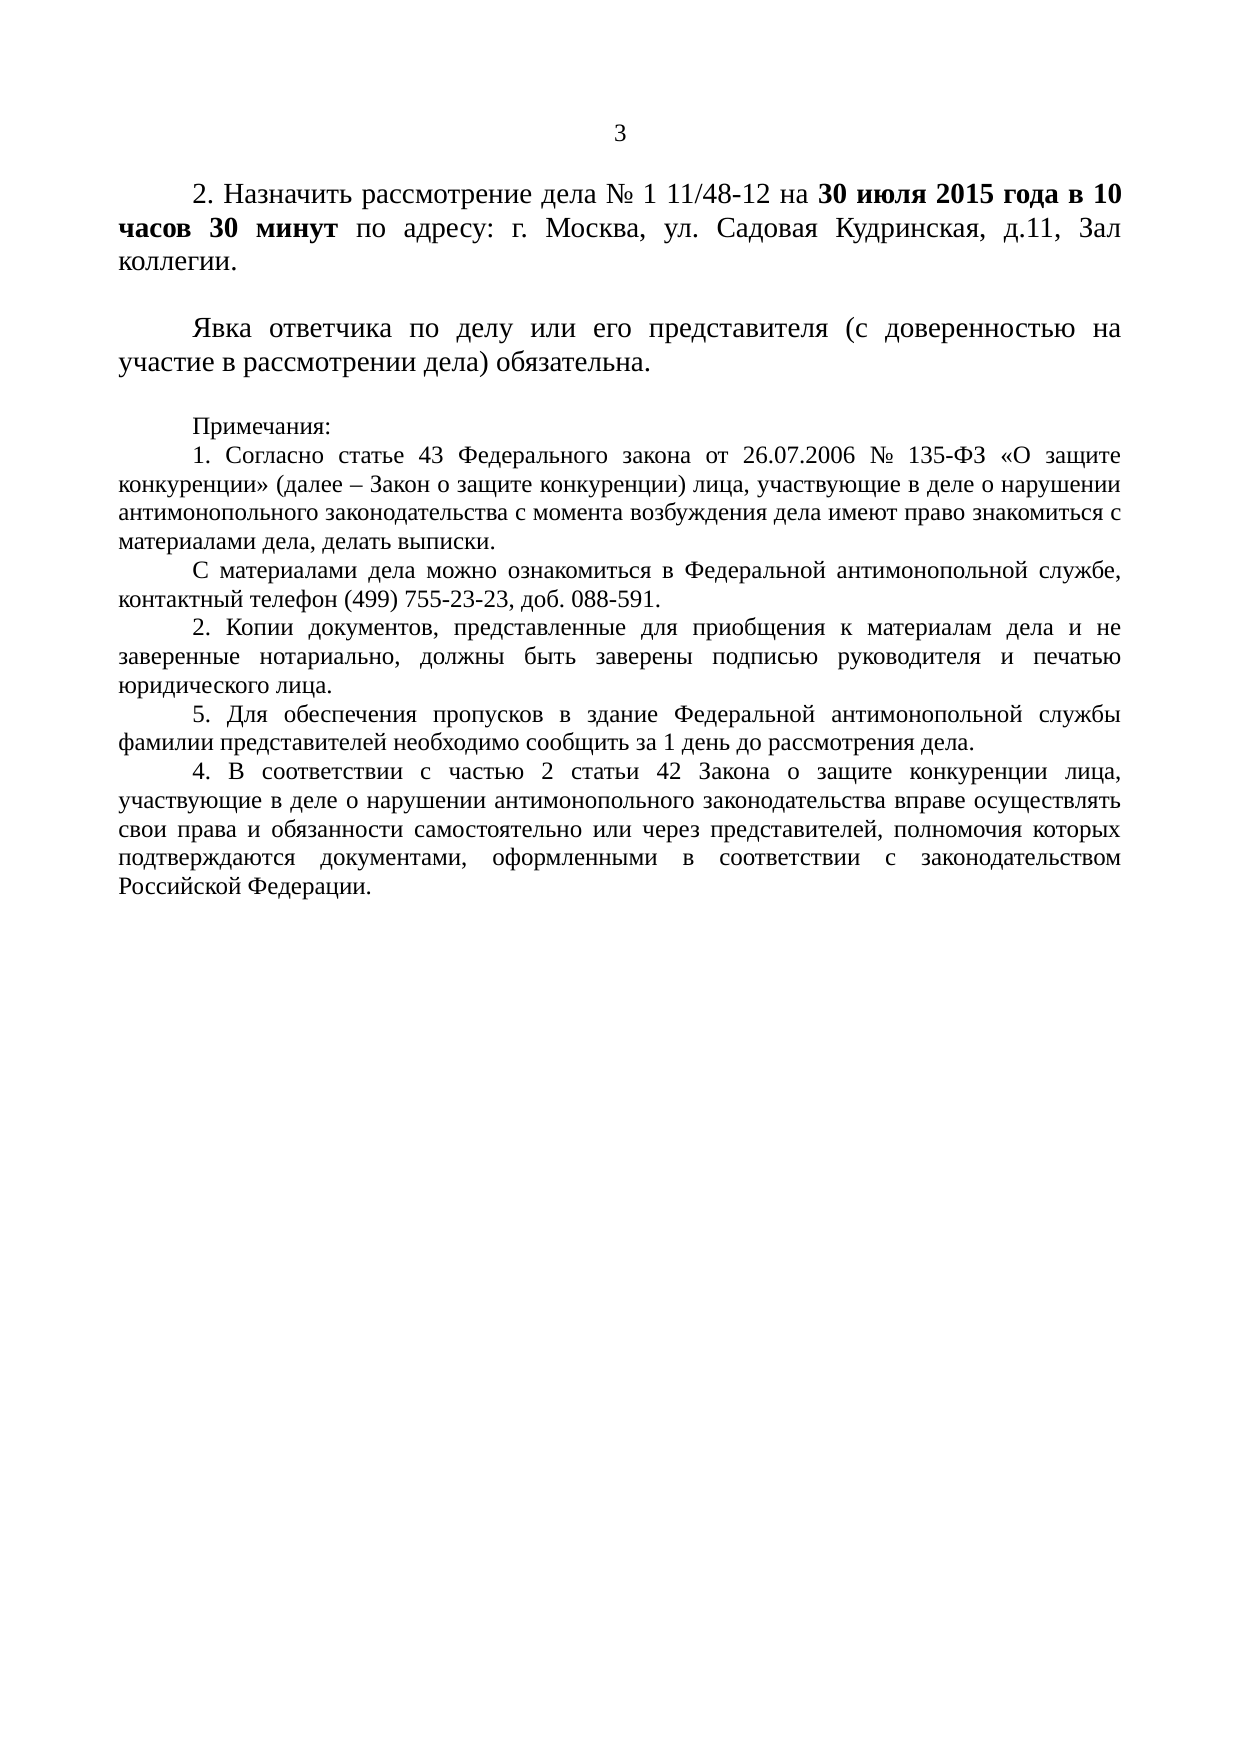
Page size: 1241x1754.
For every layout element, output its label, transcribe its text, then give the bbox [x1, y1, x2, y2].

text 5. Для обеспечения пропусков в здание Федеральной антимонопольной службы фамилии представителей необходимо сообщить за 1 день до рассмотрения дела. [118, 699, 1122, 756]
text 1. Согласно статье 43 Федерального закона от 26.07.2006 № 135-ФЗ «О защите конкуренции» (далее – Закон о защите конкуренции) лица, участвующие в деле о нарушении антимонопольного законодательства с момента возбуждения дела имеют право знакомиться с материалами дела, делать выписки. [118, 440, 1122, 555]
text 4. В соответствии с частью 2 статьи 42 Закона о защите конкуренции лица, участвующие в деле о нарушении антимонопольного законодательства вправе осуществлять свои права и обязанности самостоятельно или через представителей, полномочия которых подтверждаются документами, оформленными в соответствии с законодательством Российской Федерации. [118, 756, 1122, 900]
text Явка ответчика по делу или его представителя (с доверенностью на участие в рассмотрении дела) обязательна. [118, 311, 1122, 378]
text 2. Назначить рассмотрение дела № 1 11/48-12 на 30 июля 2015 года в 10 часов 30 минут по адресу: г. Москва, ул. Садовая Кудринская, д.11, Зал коллегии. [118, 176, 1122, 277]
text Примечания: [118, 411, 1122, 440]
text С материалами дела можно ознакомиться в Федеральной антимонопольной службе, контактный телефон (499) 755-23-23, доб. 088-591. [118, 555, 1122, 612]
text 2. Копии документов, представленные для приобщения к материалам дела и не заверенные нотариально, должны быть заверены подписью руководителя и печатью юридического лица. [118, 612, 1122, 699]
